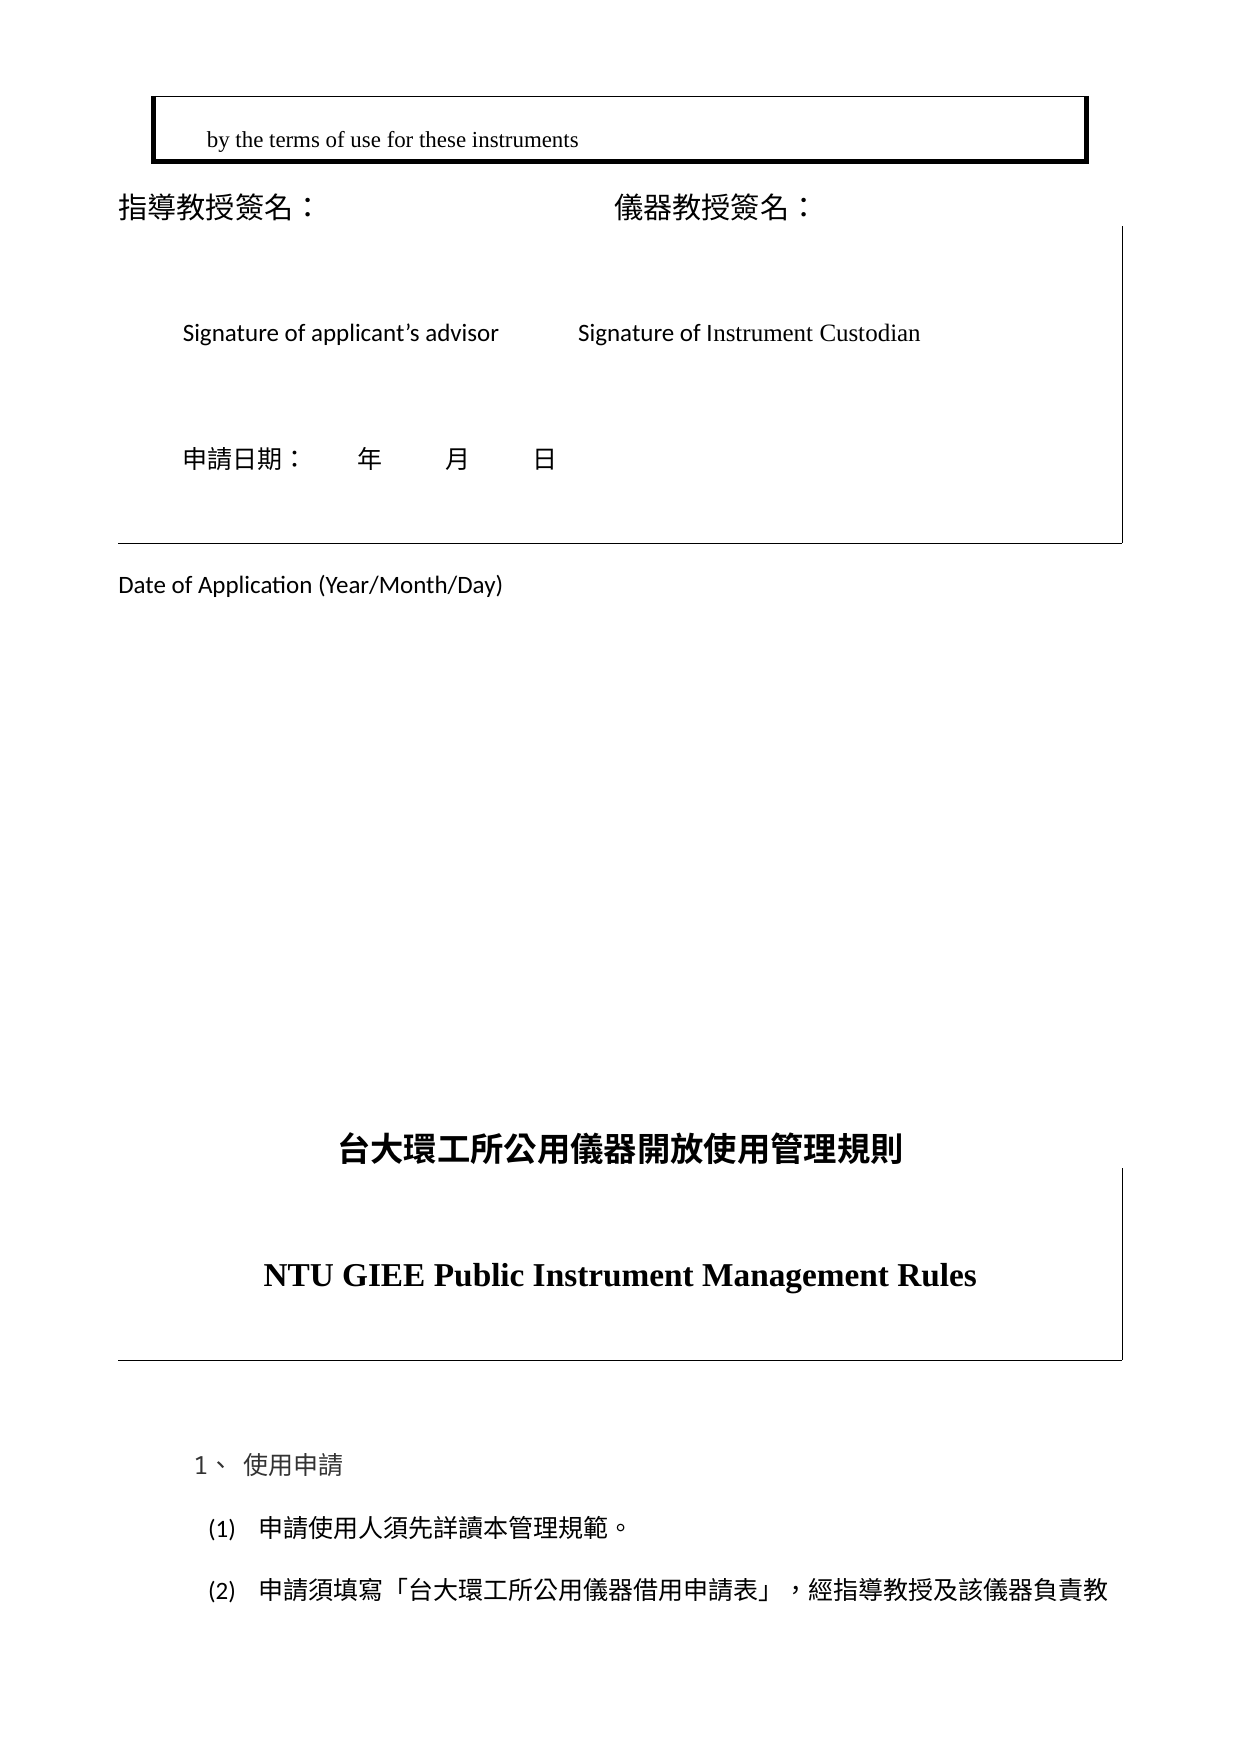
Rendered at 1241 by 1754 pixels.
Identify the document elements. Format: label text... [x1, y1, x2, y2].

text Signature of applicant’s advisor Signature of Instrument Custodian [118, 226, 1122, 353]
text 申請日期： 年 月 日 [118, 416, 1122, 543]
list 申請須填寫「台大環工所公用儀器借用申請表」，經指導教授及該儀器負責教 [208, 1547, 1122, 1610]
table_cell by the terms of use for these instruments [156, 97, 1084, 159]
text 指導教授簽名： 儀器教授簽名： [118, 164, 1122, 226]
list 申請使用人須先詳讀本管理規範。 [208, 1485, 1122, 1547]
text Date of Application (Year/Month/Day) [118, 543, 1122, 606]
text 台大環工所公用儀器開放使用管理規則 [118, 1106, 1122, 1168]
list 使用申請 [193, 1422, 1122, 1485]
text NTU GIEE Public Instrument Management Rules [118, 1168, 1122, 1360]
